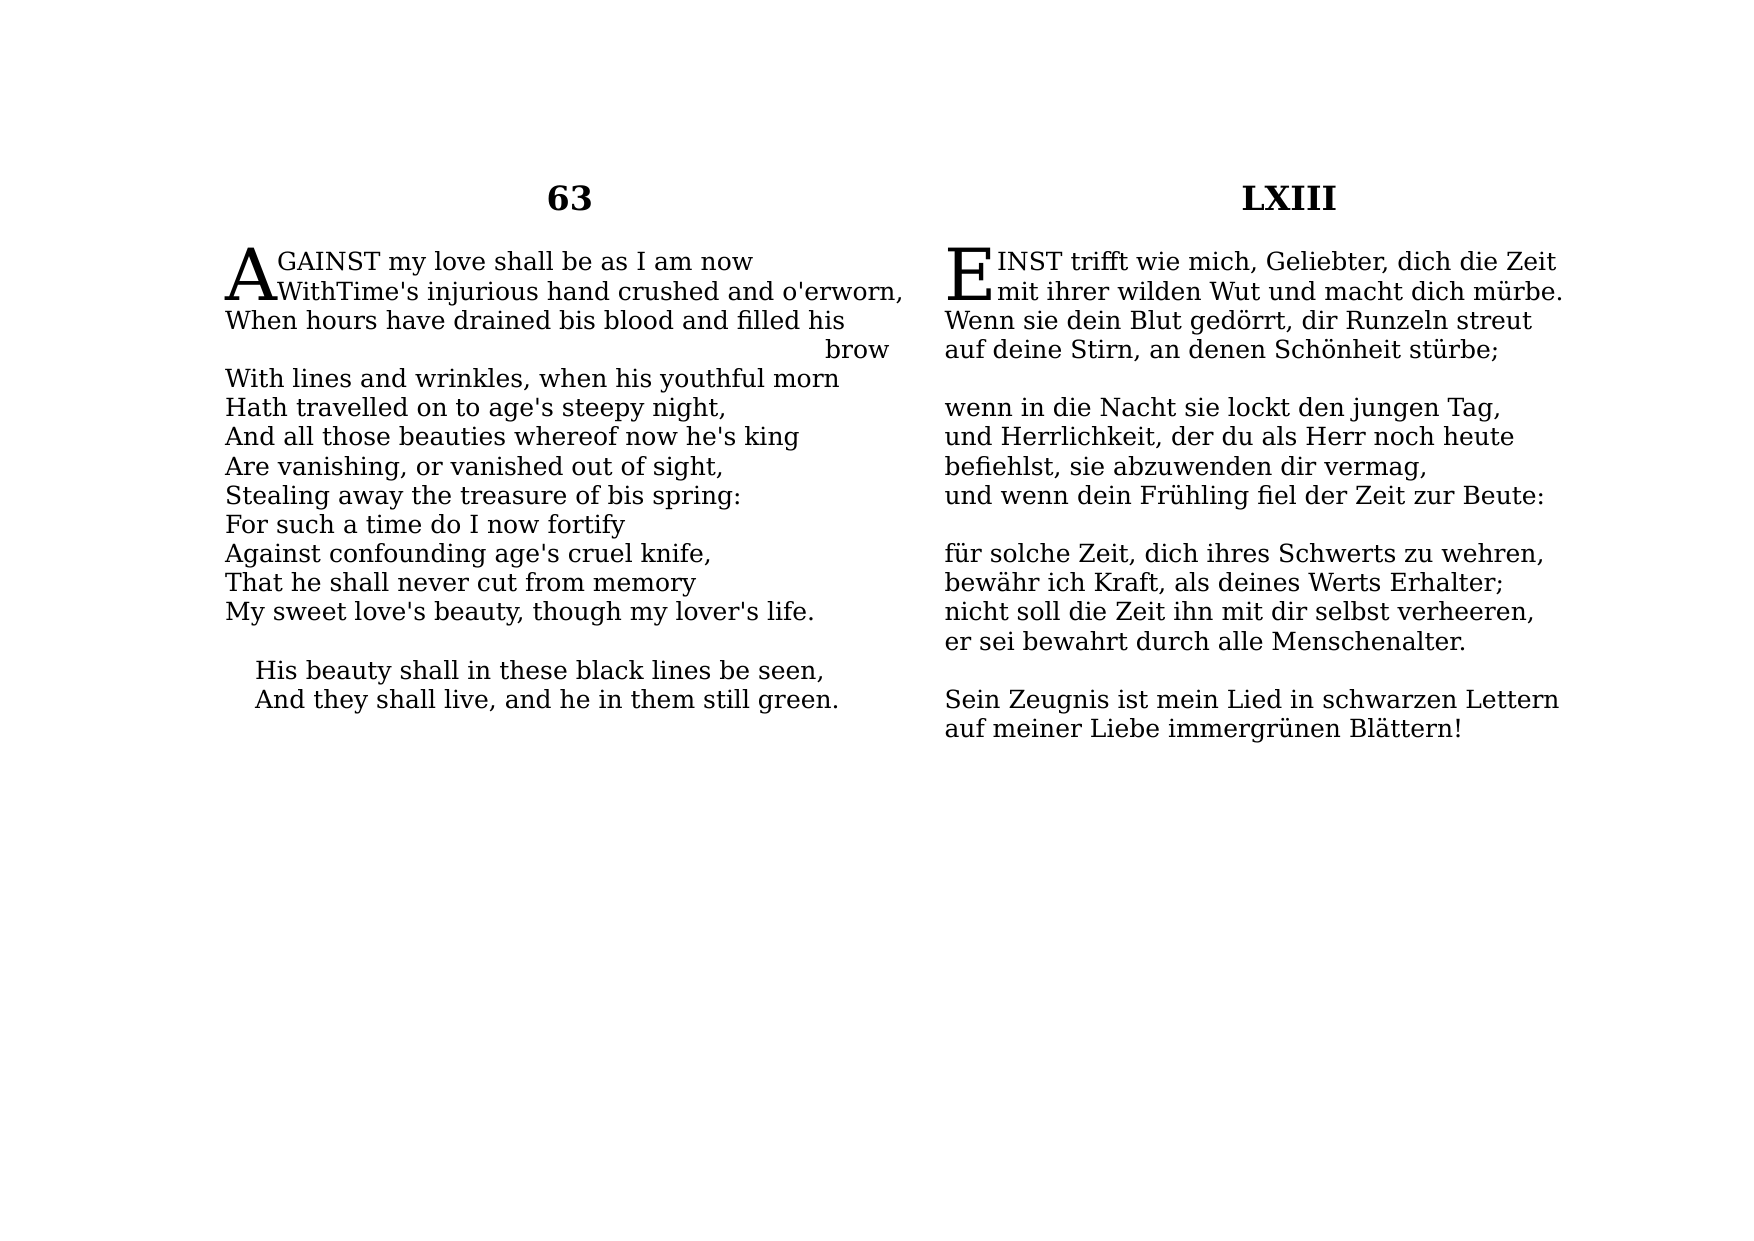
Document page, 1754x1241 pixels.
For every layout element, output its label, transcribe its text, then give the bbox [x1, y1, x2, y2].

text wenn in die Nacht sie lockt den jungen Tag, und Herrlichkeit, der du als Herr noch heute befiehlst, sie abzuwenden dir vermag, und wenn dein Frühling fiel der Zeit zur Beute: [944, 393, 1633, 510]
text Sein Zeugnis ist mein Lied in schwarzen Lettern auf meiner Liebe immergrünen Blättern! [944, 685, 1633, 743]
text EINST trifft wie mich, Geliebter, dich die Zeit mit ihrer wilden Wut und macht dich mürbe. Wenn sie dein Blut gedörrt, dir Runzeln streut auf deine Stirn, an denen Schönheit stürbe; [944, 247, 1633, 364]
text für solche Zeit, dich ihres Schwerts zu wehren, bewähr ich Kraft, als deines Werts Erhalter; nicht soll die Zeit ihn mit dir selbst verheeren, er sei bewahrt durch alle Menschenalter. [944, 539, 1633, 656]
text 63 [225, 179, 914, 218]
text His beauty shall in these black lines be seen, And they shall live, and he in them still green. [255, 656, 914, 714]
text AGAINST my love shall be as I am now WithTime's injurious hand crushed and o'erworn, When hours have drained bis blood and filled his brow With lines and wrinkles, when his youthful morn Hath travelled on to age's steepy night, And all those beauties whereof now he's king Are vanishing, or vanished out of sight, Stealing away the treasure of bis spring: For such a time do I now fortify Against confounding age's cruel knife, That he shall never cut from memory My sweet love's beauty, though my lover's life. [225, 247, 914, 627]
text LXIII [944, 179, 1633, 218]
